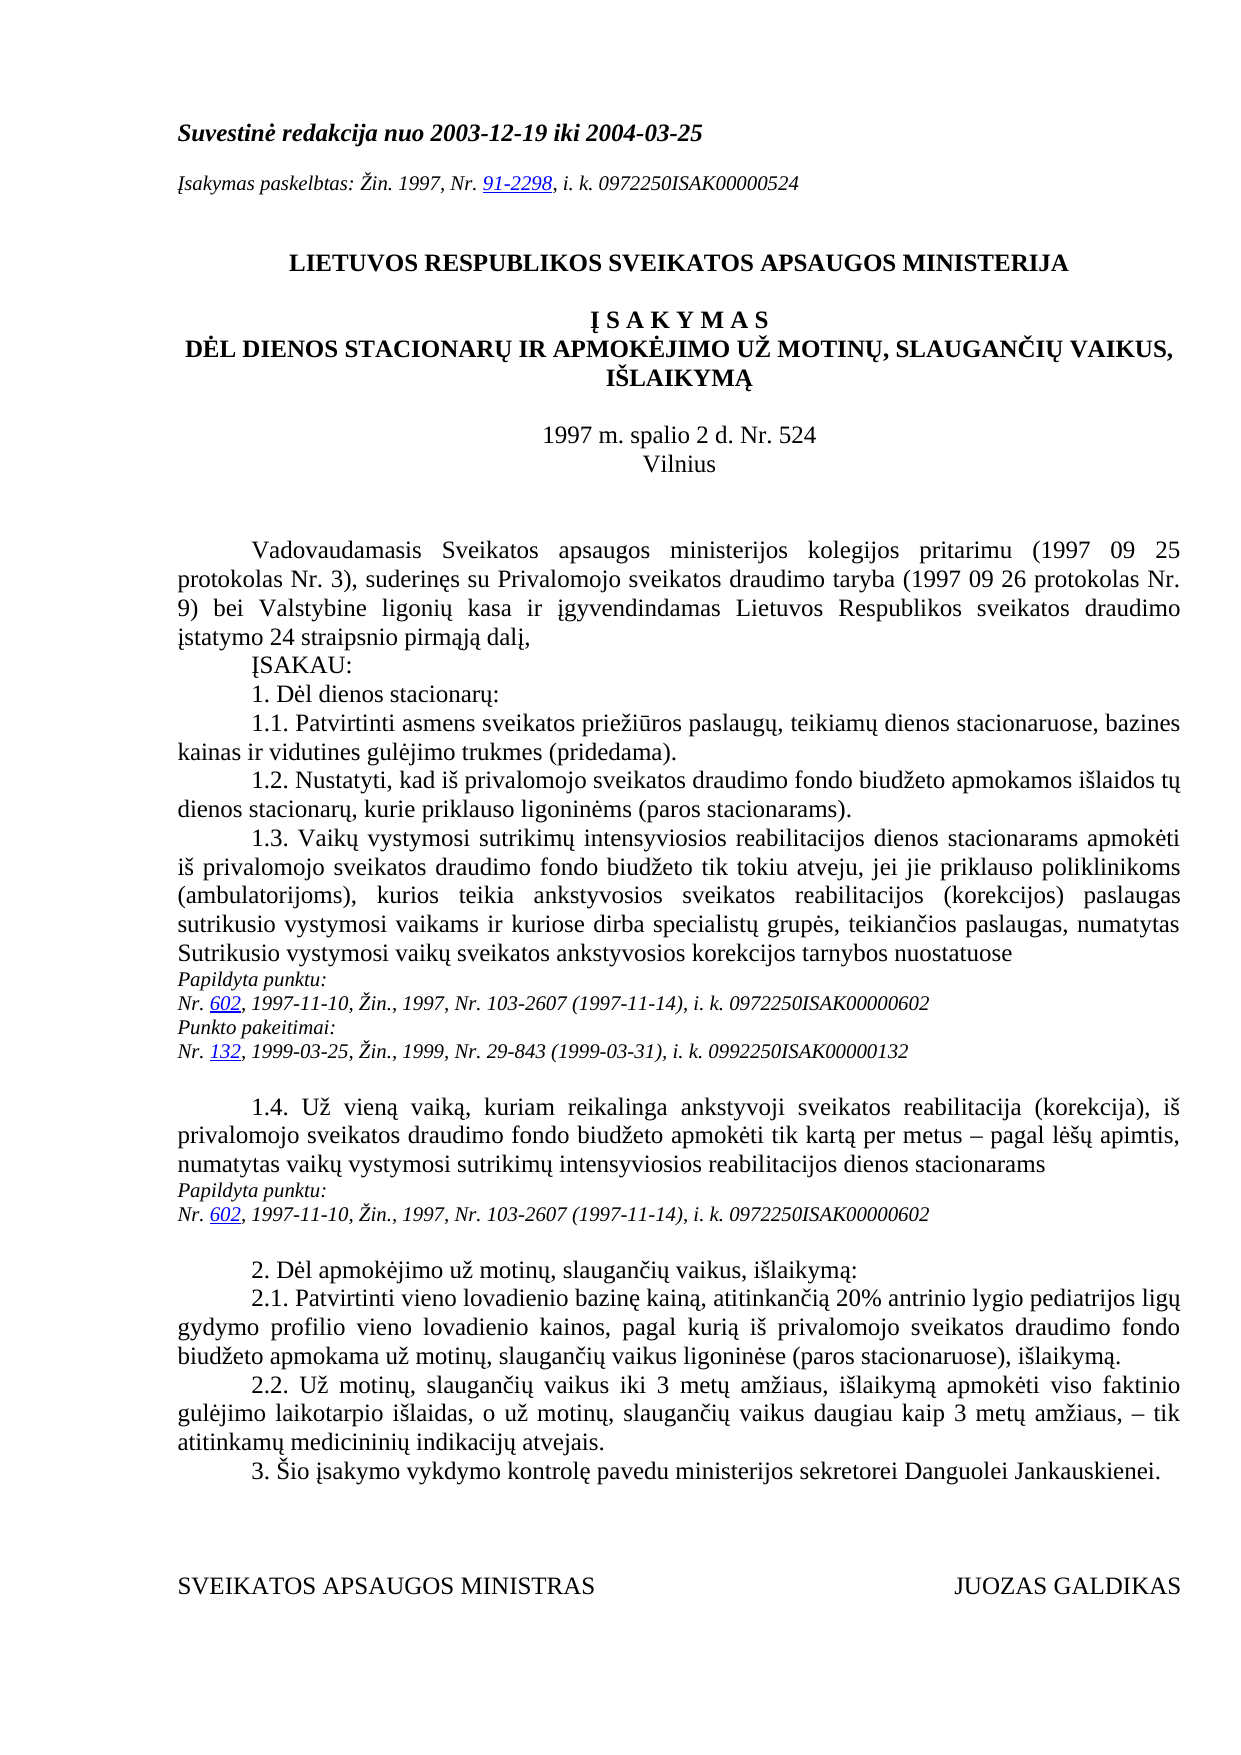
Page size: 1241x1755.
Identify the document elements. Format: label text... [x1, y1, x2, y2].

text 1.2. Nustatyti, kad iš privalomojo sveikatos draudimo fondo biudžeto apmokamos išlaidos tų dienos stacionarų, kurie priklauso ligoninėms (paros stacionarams). [177, 765, 1181, 823]
text Nr. 132, 1999-03-25, Žin., 1999, Nr. 29-843 (1999-03-31), i. k. 0992250ISAK00000132 [177, 1039, 1181, 1063]
text Papildyta punktu: [177, 967, 1181, 991]
text Į S A K Y M A S [177, 305, 1181, 334]
text Punkto pakeitimai: [177, 1015, 1181, 1039]
text DĖL DIENOS STACIONARŲ IR APMOKĖJIMO UŽ MOTINŲ, SLAUGANČIŲ VAIKUS, IŠLAIKYMĄ [177, 334, 1181, 392]
text 2.2. Už motinų, slaugančių vaikus iki 3 metų amžiaus, išlaikymą apmokėti viso faktinio gulėjimo laikotarpio išlaidas, o už motinų, slaugančių vaikus daugiau kaip 3 metų amžiaus, – tik atitinkamų medicininių indikacijų atvejais. [177, 1370, 1181, 1456]
text 1.4. Už vieną vaiką, kuriam reikalinga ankstyvoji sveikatos reabilitacija (korekcija), iš privalomojo sveikatos draudimo fondo biudžeto apmokėti tik kartą per metus – pagal lėšų apimtis, numatytas vaikų vystymosi sutrikimų intensyviosios reabilitacijos dienos stacionarams [177, 1092, 1181, 1178]
text Įsakymas paskelbtas: Žin. 1997, Nr. 91-2298, i. k. 0972250ISAK00000524 [177, 171, 1181, 195]
text SVEIKATOS APSAUGOS MINISTRAS JUOZAS GALDIKAS [177, 1571, 1181, 1600]
text ĮSAKAU: [177, 650, 1181, 679]
text 2.1. Patvirtinti vieno lovadienio bazinę kainą, atitinkančią 20% antrinio lygio pediatrijos ligų gydymo profilio vieno lovadienio kainos, pagal kurią iš privalomojo sveikatos draudimo fondo biudžeto apmokama už motinų, slaugančių vaikus ligoninėse (paros stacionaruose), išlaikymą. [177, 1283, 1181, 1370]
text LIETUVOS RESPUBLIKOS SVEIKATOS APSAUGOS MINISTERIJA [177, 248, 1181, 277]
text Nr. 602, 1997-11-10, Žin., 1997, Nr. 103-2607 (1997-11-14), i. k. 0972250ISAK00000602 [177, 1202, 1181, 1226]
text Suvestinė redakcija nuo 2003-12-19 iki 2004-03-25 [177, 118, 1181, 147]
text 2. Dėl apmokėjimo už motinų, slaugančių vaikus, išlaikymą: [177, 1255, 1181, 1283]
text Nr. 602, 1997-11-10, Žin., 1997, Nr. 103-2607 (1997-11-14), i. k. 0972250ISAK00000602 [177, 991, 1181, 1015]
text Papildyta punktu: [177, 1178, 1181, 1202]
text Vilnius [177, 449, 1181, 478]
text 1.1. Patvirtinti asmens sveikatos priežiūros paslaugų, teikiamų dienos stacionaruose, bazines kainas ir vidutines gulėjimo trukmes (pridedama). [177, 708, 1181, 765]
text 3. Šio įsakymo vykdymo kontrolę pavedu ministerijos sekretorei Danguolei Jankauskienei. [177, 1456, 1181, 1485]
text 1.3. Vaikų vystymosi sutrikimų intensyviosios reabilitacijos dienos stacionarams apmokėti iš privalomojo sveikatos draudimo fondo biudžeto tik tokiu atveju, jei jie priklauso poliklinikoms (ambulatorijoms), kurios teikia ankstyvosios sveikatos reabilitacijos (korekcijos) paslaugas sutrikusio vystymosi vaikams ir kuriose dirba specialistų grupės, teikiančios paslaugas, numatytas Sutrikusio vystymosi vaikų sveikatos ankstyvosios korekcijos tarnybos nuostatuose [177, 823, 1181, 967]
text Vadovaudamasis Sveikatos apsaugos ministerijos kolegijos pritarimu (1997 09 25 protokolas Nr. 3), suderinęs su Privalomojo sveikatos draudimo taryba (1997 09 26 protokolas Nr. 9) bei Valstybine ligonių kasa ir įgyvendindamas Lietuvos Respublikos sveikatos draudimo įstatymo 24 straipsnio pirmąją dalį, [177, 535, 1181, 650]
text 1997 m. spalio 2 d. Nr. 524 [177, 420, 1181, 449]
text 1. Dėl dienos stacionarų: [177, 679, 1181, 708]
